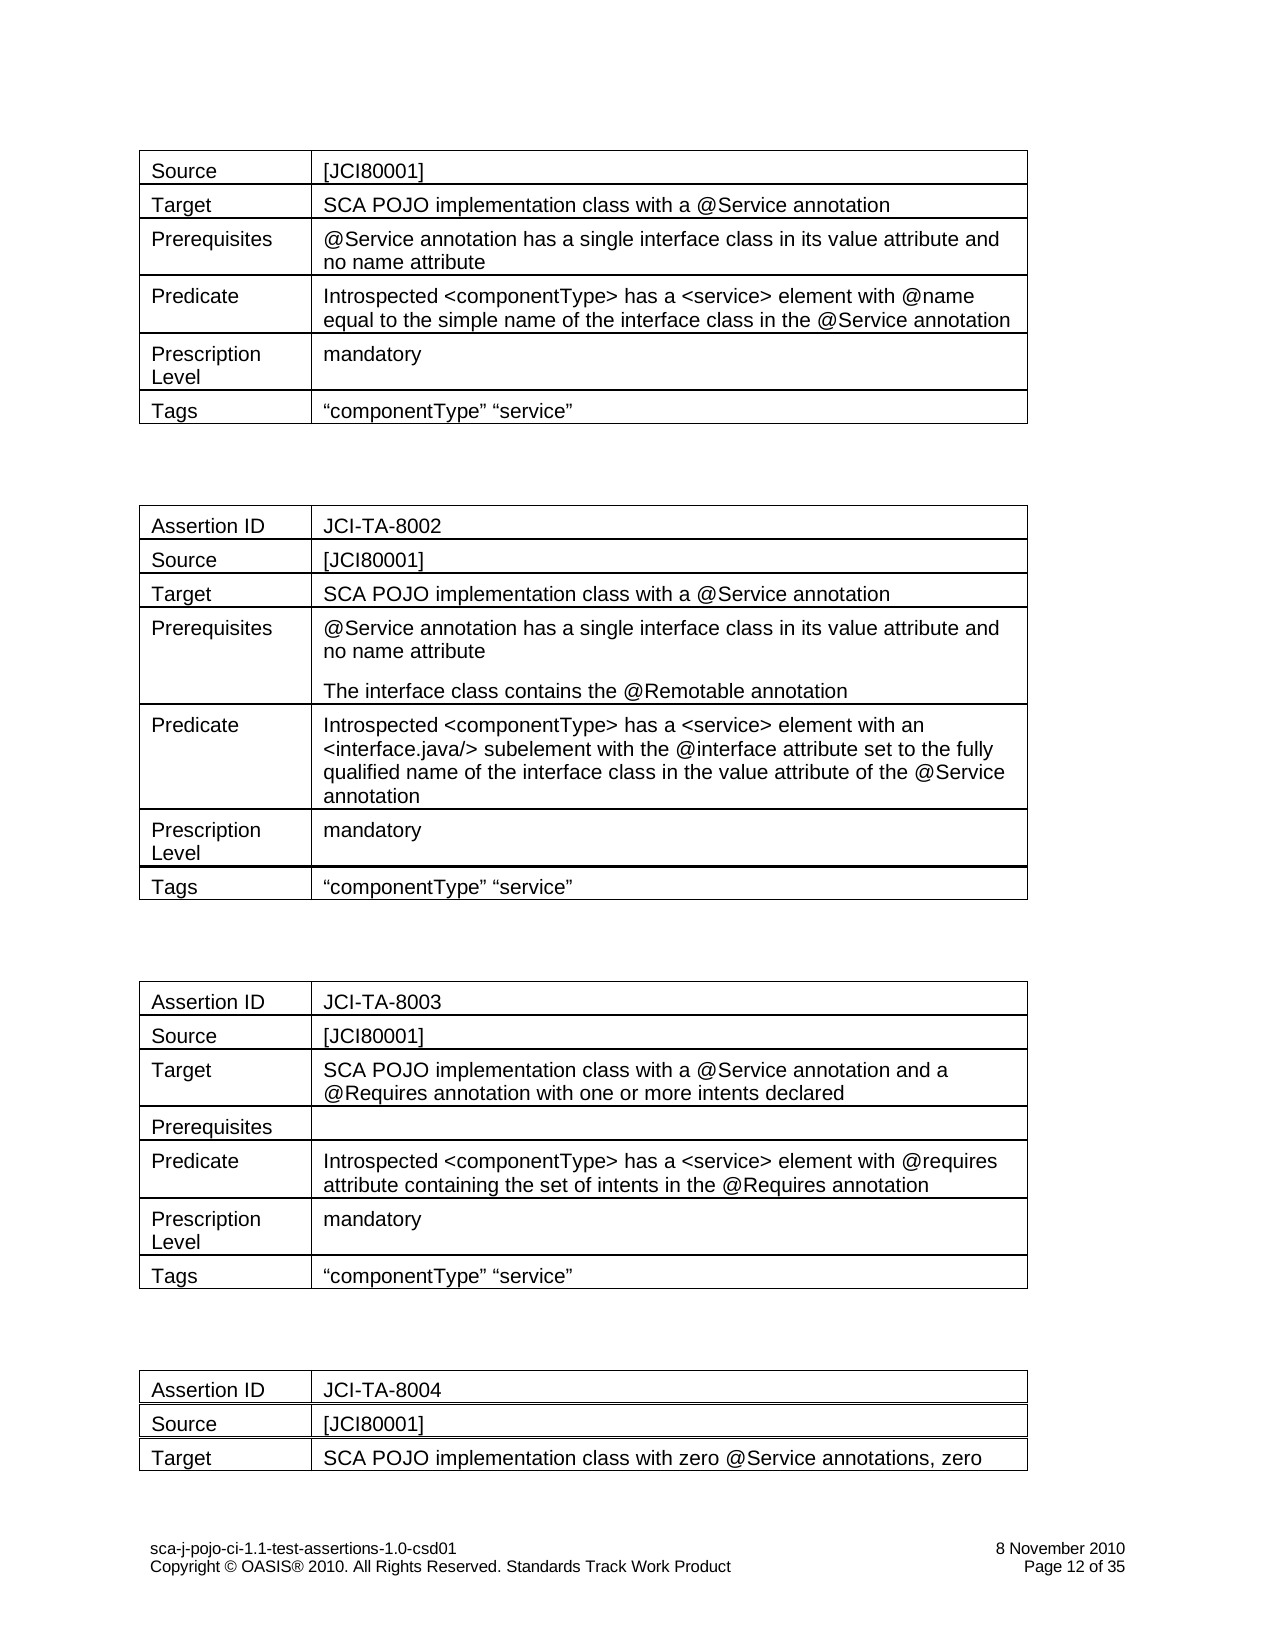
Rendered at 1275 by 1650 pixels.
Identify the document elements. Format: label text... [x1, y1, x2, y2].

table_cell “componentType” “service” [312, 391, 1027, 423]
table_cell Target [140, 1050, 311, 1105]
table_cell mandatory [312, 334, 1027, 389]
table_cell Tags [140, 868, 311, 899]
table_cell Prerequisites [140, 219, 311, 274]
table_cell Predicate [140, 276, 311, 332]
table_header Assertion ID [140, 1371, 311, 1402]
table_cell Source [140, 151, 311, 183]
table_cell @Service annotation has a single interface class in its value attribute and no name attribute [312, 219, 1027, 274]
table_cell SCA POJO implementation class with a @Service annotation [312, 574, 1027, 606]
table_cell Predicate [140, 1141, 311, 1197]
table_cell Target [140, 574, 311, 606]
table_cell Source [140, 1016, 311, 1048]
table_cell “componentType” “service” [312, 868, 1027, 899]
table_cell Prescription Level [140, 810, 311, 865]
table_cell [JCI80001] [312, 540, 1027, 572]
table_cell Predicate [140, 705, 311, 808]
table_cell Prerequisites [140, 1107, 311, 1139]
table_cell Tags [140, 391, 311, 423]
table_header Assertion ID [140, 506, 311, 538]
table_cell Target [140, 185, 311, 217]
table_header JCI-TA-8003 [312, 982, 1027, 1014]
table_cell SCA POJO implementation class with a @Service annotation and a @Requires annotation with one or more intents declared [312, 1050, 1027, 1105]
table_cell [JCI80001] [312, 1016, 1027, 1048]
table_cell [312, 1107, 1027, 1139]
table_cell mandatory [312, 810, 1027, 865]
table_cell mandatory [312, 1199, 1027, 1254]
table_cell Introspected <componentType> has a <service> element with @name equal to the simple name of the interface class in the @Service annotation [312, 276, 1027, 332]
table_cell Tags [140, 1256, 311, 1288]
table_cell Target [140, 1439, 311, 1470]
table_header JCI-TA-8002 [312, 506, 1027, 538]
table_cell Prescription Level [140, 1199, 311, 1254]
table_cell Prerequisites [140, 608, 311, 703]
table_cell Prescription Level [140, 334, 311, 389]
table_cell [JCI80001] [312, 151, 1027, 183]
table_cell [JCI80001] [312, 1405, 1027, 1436]
table_header Assertion ID [140, 982, 311, 1014]
table_cell Introspected <componentType> has a <service> element with an <interface.java/> subelement with the @interface attribute set to the fully qualified name of the interface class in the value attribute of the @Service annotation [312, 705, 1027, 808]
table_cell SCA POJO implementation class with a @Service annotation [312, 185, 1027, 217]
table_cell “componentType” “service” [312, 1256, 1027, 1288]
table_cell @Service annotation has a single interface class in its value attribute and no name attribute The interface class contains the @Remotable annotation [312, 608, 1027, 703]
table_cell Source [140, 540, 311, 572]
table_cell Source [140, 1405, 311, 1436]
table_cell Introspected <componentType> has a <service> element with @requires attribute containing the set of intents in the @Requires annotation [312, 1141, 1027, 1197]
table_cell SCA POJO implementation class with zero @Service annotations, zero [312, 1439, 1027, 1470]
table_header JCI-TA-8004 [312, 1371, 1027, 1402]
